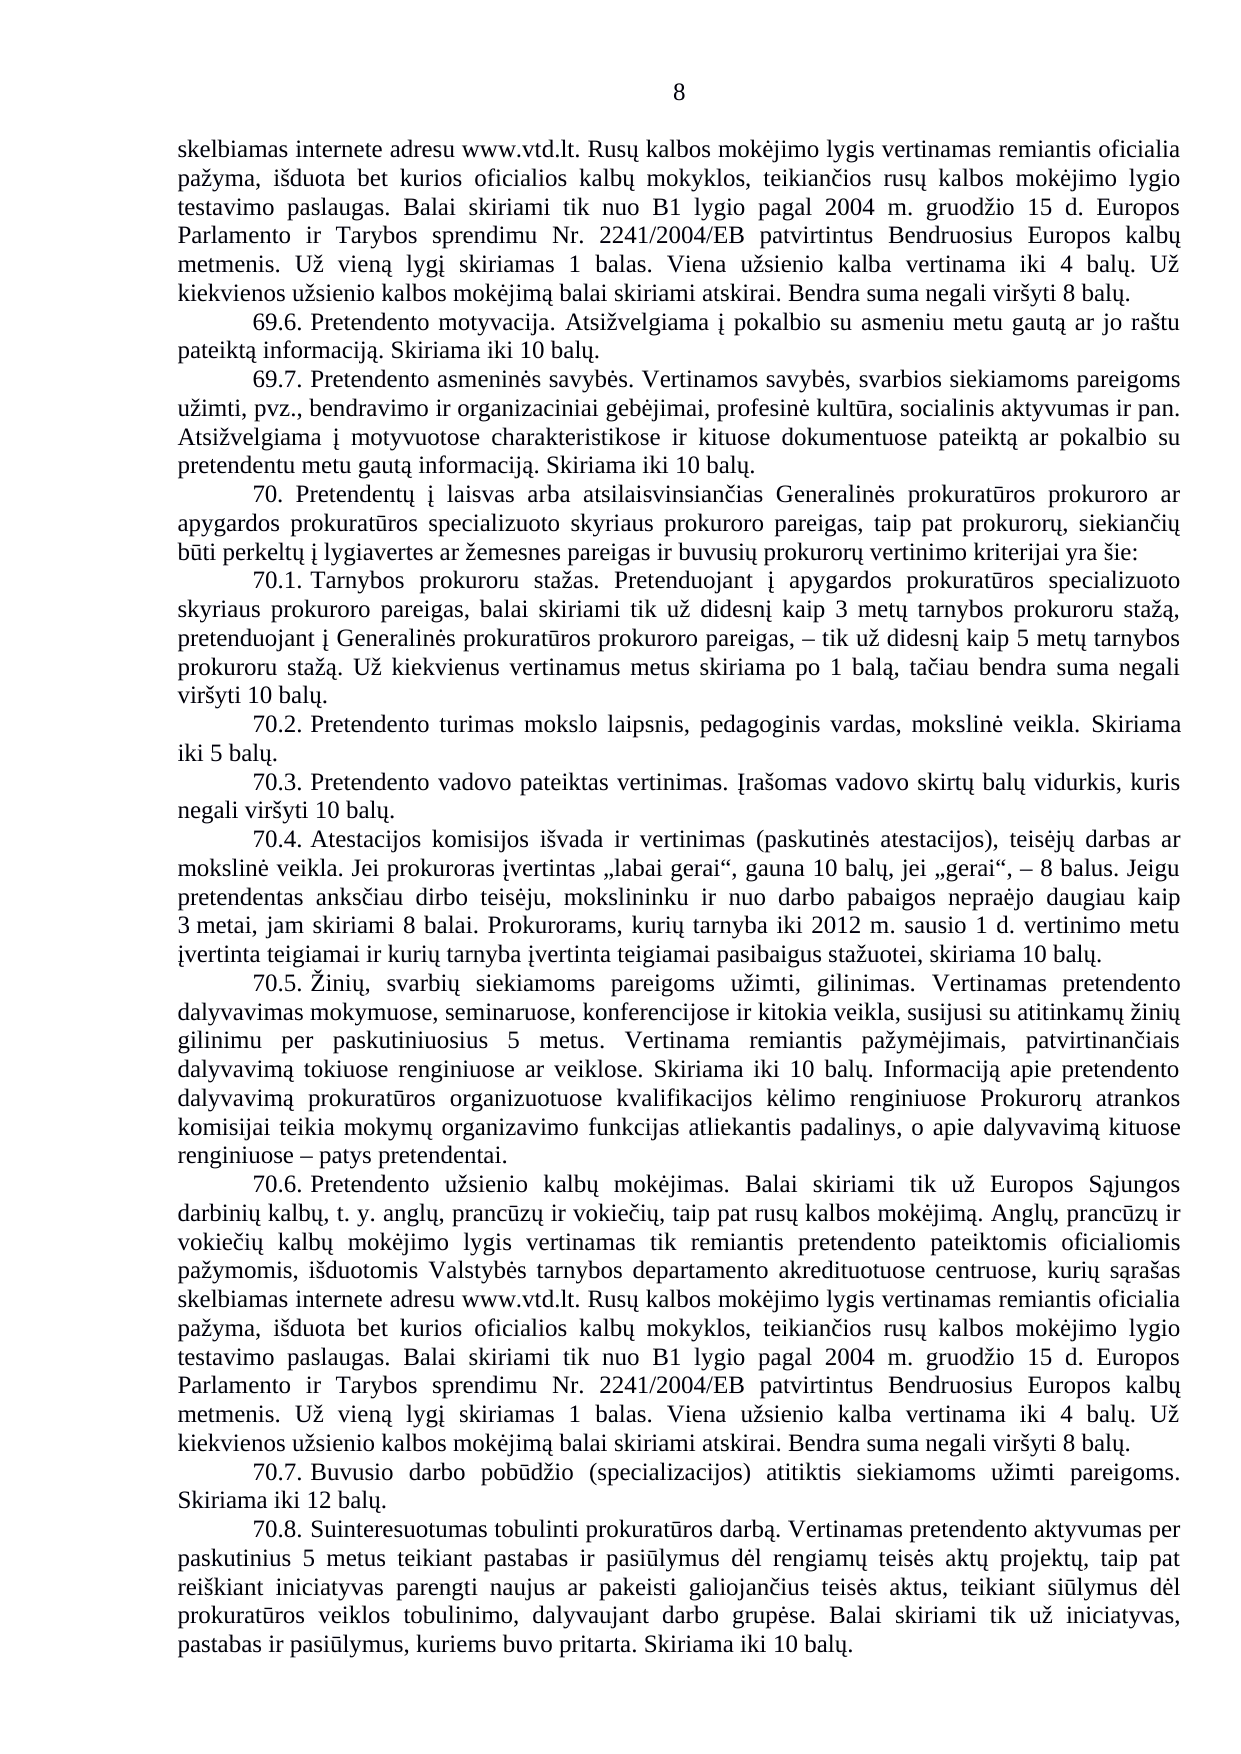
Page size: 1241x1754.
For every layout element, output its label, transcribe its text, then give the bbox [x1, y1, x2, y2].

text 70.4. Atestacijos komisijos išvada ir vertinimas (paskutinės atestacijos), teisėjų darbas ar mokslinė veikla. Jei prokuroras įvertintas „labai gerai“, gauna 10 balų, jei „gerai“, – 8 balus. Jeigu pretendentas anksčiau dirbo teisėju, mokslininku ir nuo darbo pabaigos nepraėjo daugiau kaip 3 metai, jam skiriami 8 balai. Prokurorams, kurių tarnyba iki 2012 m. sausio 1 d. vertinimo metu įvertinta teigiamai ir kurių tarnyba įvertinta teigiamai pasibaigus stažuotei, skiriama 10 balų. [177, 824, 1181, 968]
text 70.2. Pretendento turimas mokslo laipsnis, pedagoginis vardas, mokslinė veikla. Skiriama iki 5 balų. [177, 709, 1181, 767]
text 70.5. Žinių, svarbių siekiamoms pareigoms užimti, gilinimas. Vertinamas pretendento dalyvavimas mokymuose, seminaruose, konferencijose ir kitokia veikla, susijusi su atitinkamų žinių gilinimu per paskutiniuosius 5 metus. Vertinama remiantis pažymėjimais, patvirtinančiais dalyvavimą tokiuose renginiuose ar veiklose. Skiriama iki 10 balų. Informaciją apie pretendento dalyvavimą prokuratūros organizuotuose kvalifikacijos kėlimo renginiuose Prokurorų atrankos komisijai teikia mokymų organizavimo funkcijas atliekantis padalinys, o apie dalyvavimą kituose renginiuose – patys pretendentai. [177, 968, 1181, 1169]
text 70. Pretendentų į laisvas arba atsilaisvinsiančias Generalinės prokuratūros prokuroro ar apygardos prokuratūros specializuoto skyriaus prokuroro pareigas, taip pat prokurorų, siekiančių būti perkeltų į lygiavertes ar žemesnes pareigas ir buvusių prokurorų vertinimo kriterijai yra šie: [177, 479, 1181, 566]
text 70.1. Tarnybos prokuroru stažas. Pretenduojant į apygardos prokuratūros specializuoto skyriaus prokuroro pareigas, balai skiriami tik už didesnį kaip 3 metų tarnybos prokuroru stažą, pretenduojant į Generalinės prokuratūros prokuroro pareigas, – tik už didesnį kaip 5 metų tarnybos prokuroru stažą. Už kiekvienus vertinamus metus skiriama po 1 balą, tačiau bendra suma negali viršyti 10 balų. [177, 566, 1181, 709]
text 70.7. Buvusio darbo pobūdžio (specializacijos) atitiktis siekiamoms užimti pareigoms. Skiriama iki 12 balų. [177, 1457, 1181, 1514]
text 70.8. Suinteresuotumas tobulinti prokuratūros darbą. Vertinamas pretendento aktyvumas per paskutinius 5 metus teikiant pastabas ir pasiūlymus dėl rengiamų teisės aktų projektų, taip pat reiškiant iniciatyvas parengti naujus ar pakeisti galiojančius teisės aktus, teikiant siūlymus dėl prokuratūros veiklos tobulinimo, dalyvaujant darbo grupėse. Balai skiriami tik už iniciatyvas, pastabas ir pasiūlymus, kuriems buvo pritarta. Skiriama iki 10 balų. [177, 1514, 1181, 1658]
text 70.6. Pretendento užsienio kalbų mokėjimas. Balai skiriami tik už Europos Sąjungos darbinių kalbų, t. y. anglų, prancūzų ir vokiečių, taip pat rusų kalbos mokėjimą. Anglų, prancūzų ir vokiečių kalbų mokėjimo lygis vertinamas tik remiantis pretendento pateiktomis oficialiomis pažymomis, išduotomis Valstybės tarnybos departamento akredituotuose centruose, kurių sąrašas skelbiamas internete adresu www.vtd.lt. Rusų kalbos mokėjimo lygis vertinamas remiantis oficialia pažyma, išduota bet kurios oficialios kalbų mokyklos, teikiančios rusų kalbos mokėjimo lygio testavimo paslaugas. Balai skiriami tik nuo B1 lygio pagal 2004 m. gruodžio 15 d. Europos Parlamento ir Tarybos sprendimu Nr. 2241/2004/EB patvirtintus Bendruosius Europos kalbų metmenis. Už vieną lygį skiriamas 1 balas. Viena užsienio kalba vertinama iki 4 balų. Už kiekvienos užsienio kalbos mokėjimą balai skiriami atskirai. Bendra suma negali viršyti 8 balų. [177, 1169, 1181, 1457]
text 69.7. Pretendento asmeninės savybės. Vertinamos savybės, svarbios siekiamoms pareigoms užimti, pvz., bendravimo ir organizaciniai gebėjimai, profesinė kultūra, socialinis aktyvumas ir pan. Atsižvelgiama į motyvuotose charakteristikose ir kituose dokumentuose pateiktą ar pokalbio su pretendentu metu gautą informaciją. Skiriama iki 10 balų. [177, 364, 1181, 479]
text 69.6. Pretendento motyvacija. Atsižvelgiama į pokalbio su asmeniu metu gautą ar jo raštu pateiktą informaciją. Skiriama iki 10 balų. [177, 307, 1181, 364]
text skelbiamas internete adresu www.vtd.lt. Rusų kalbos mokėjimo lygis vertinamas remiantis oficialia pažyma, išduota bet kurios oficialios kalbų mokyklos, teikiančios rusų kalbos mokėjimo lygio testavimo paslaugas. Balai skiriami tik nuo B1 lygio pagal 2004 m. gruodžio 15 d. Europos Parlamento ir Tarybos sprendimu Nr. 2241/2004/EB patvirtintus Bendruosius Europos kalbų metmenis. Už vieną lygį skiriamas 1 balas. Viena užsienio kalba vertinama iki 4 balų. Už kiekvienos užsienio kalbos mokėjimą balai skiriami atskirai. Bendra suma negali viršyti 8 balų. [177, 134, 1181, 307]
text 70.3. Pretendento vadovo pateiktas vertinimas. Įrašomas vadovo skirtų balų vidurkis, kuris negali viršyti 10 balų. [177, 767, 1181, 824]
